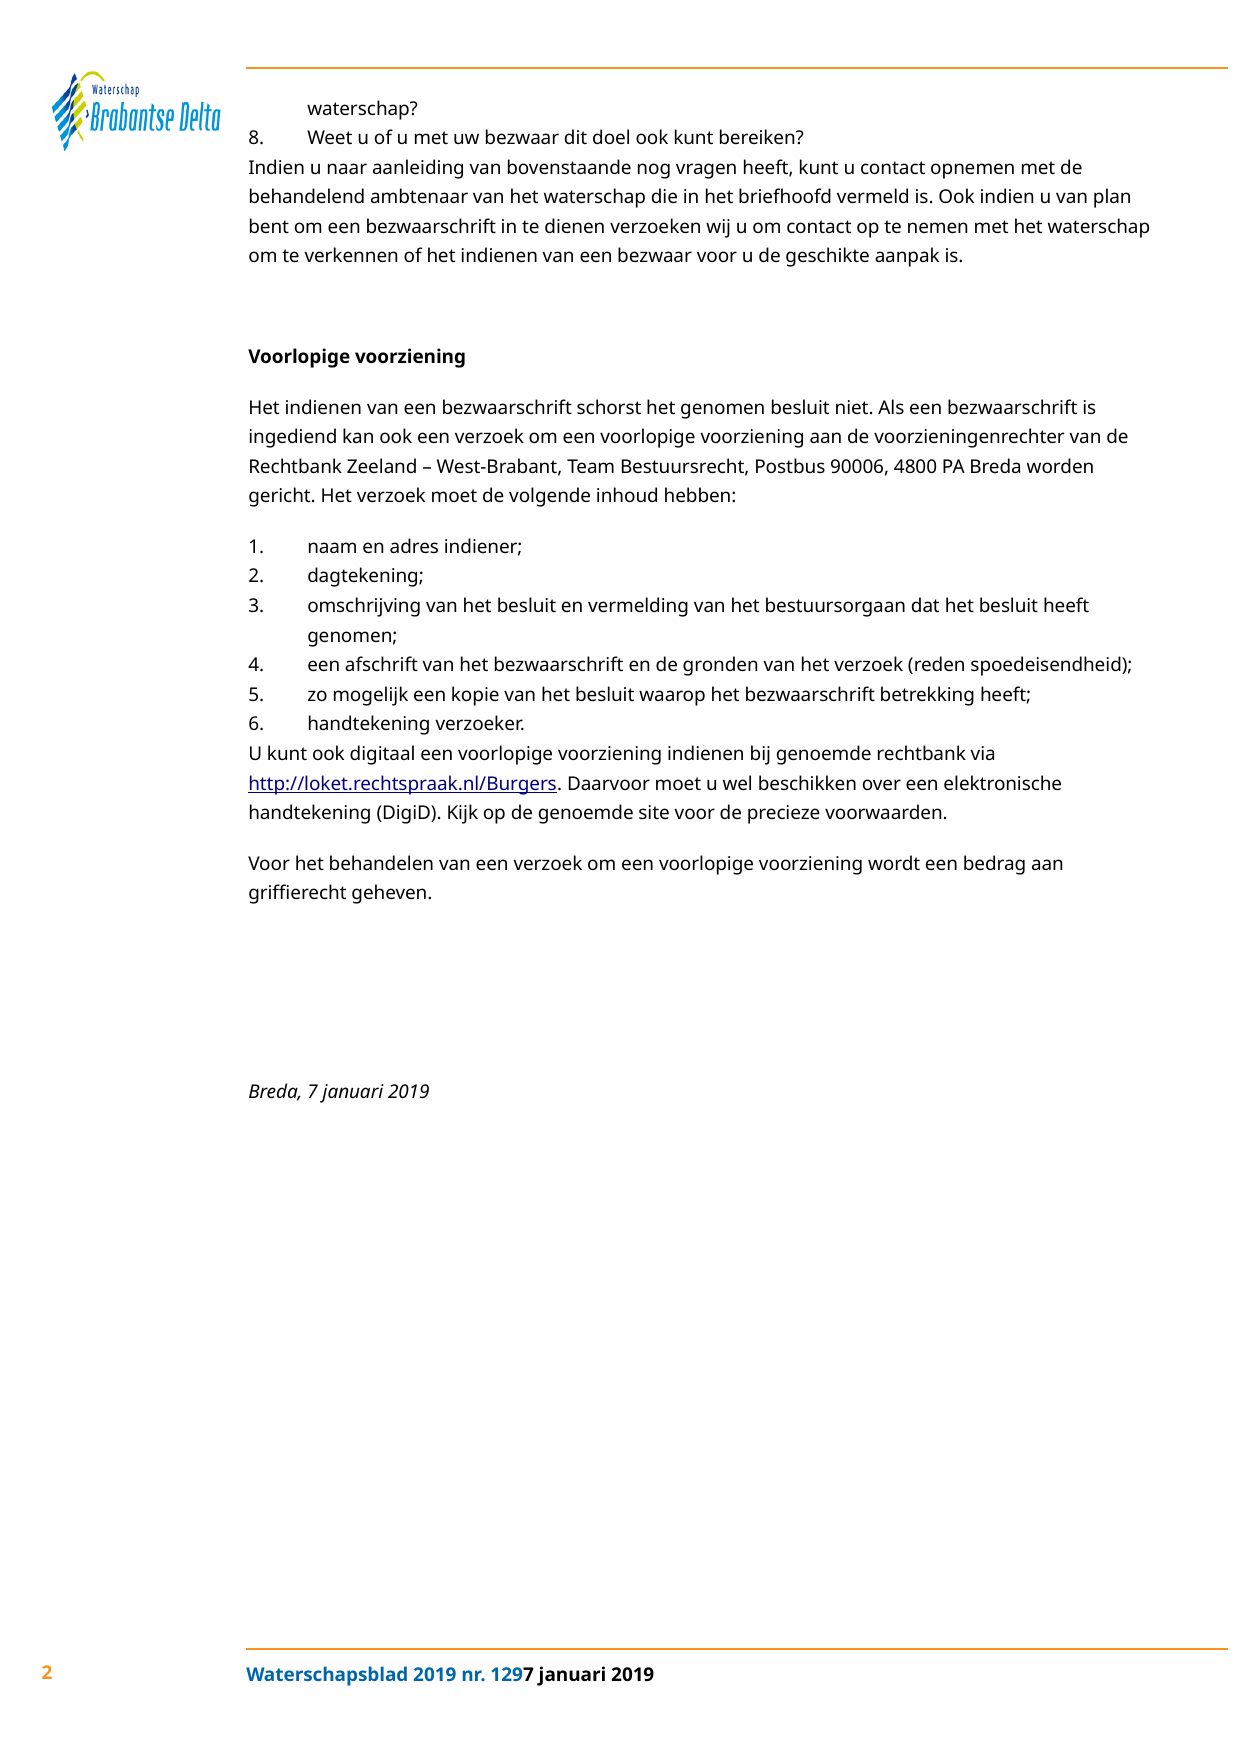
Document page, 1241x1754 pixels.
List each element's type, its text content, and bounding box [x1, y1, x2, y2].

text Het indienen van een bezwaarschrift schorst het genomen besluit niet. Als een bezwaarschrift is ingediend kan ook een verzoek om een voorlopige voorziening aan de voorzieningenrechter van de Rechtbank Zeeland – West-Brabant, Team Bestuursrecht, Postbus 90006, 4800 PA Breda worden gericht. Het verzoek moet de volgende inhoud hebben: [248, 394, 1152, 508]
text Breda, 7 januari 2019 [248, 1078, 1152, 1104]
list handtekening verzoeker. [248, 711, 1152, 736]
list een afschrift van het bezwaarschrift en de gronden van het verzoek (reden spoedeisendheid); [248, 651, 1152, 677]
text Voorlopige voorziening [248, 343, 1152, 369]
text U kunt ook digitaal een voorlopige voorziening indienen bij genoemde rechtbank via http://loket.rechtspraak.nl/Burgers. Daarvoor moet u wel beschikken over een elektronische handtekening (DigiD). Kijk op de genoemde site voor de precieze voorwaarden. [248, 740, 1152, 825]
list naam en adres indiener; [248, 533, 1152, 559]
text Indien u naar aanleiding van bovenstaande nog vragen heeft, kunt u contact opnemen met de behandelend ambtenaar van het waterschap die in het briefhoofd vermeld is. Ook indien u van plan bent om een bezwaarschrift in te dienen verzoeken wij u om contact op te nemen met het waterschap om te verkennen of het indienen van een bezwaar voor u de geschikte aanpak is. [248, 154, 1152, 268]
picture [41, 47, 231, 172]
list waterschap? [248, 95, 1152, 121]
list omschrijving van het besluit en vermelding van het bestuursorgaan dat het besluit heeft genomen; [248, 592, 1152, 648]
text Voor het behandelen van een verzoek om een voorlopige voorziening wordt een bedrag aan griffierecht geheven. [248, 850, 1152, 905]
list zo mogelijk een kopie van het besluit waarop het bezwaarschrift betrekking heeft; [248, 681, 1152, 707]
list Weet u of u met uw bezwaar dit doel ook kunt bereiken? [248, 124, 1152, 150]
list dagtekening; [248, 563, 1152, 588]
